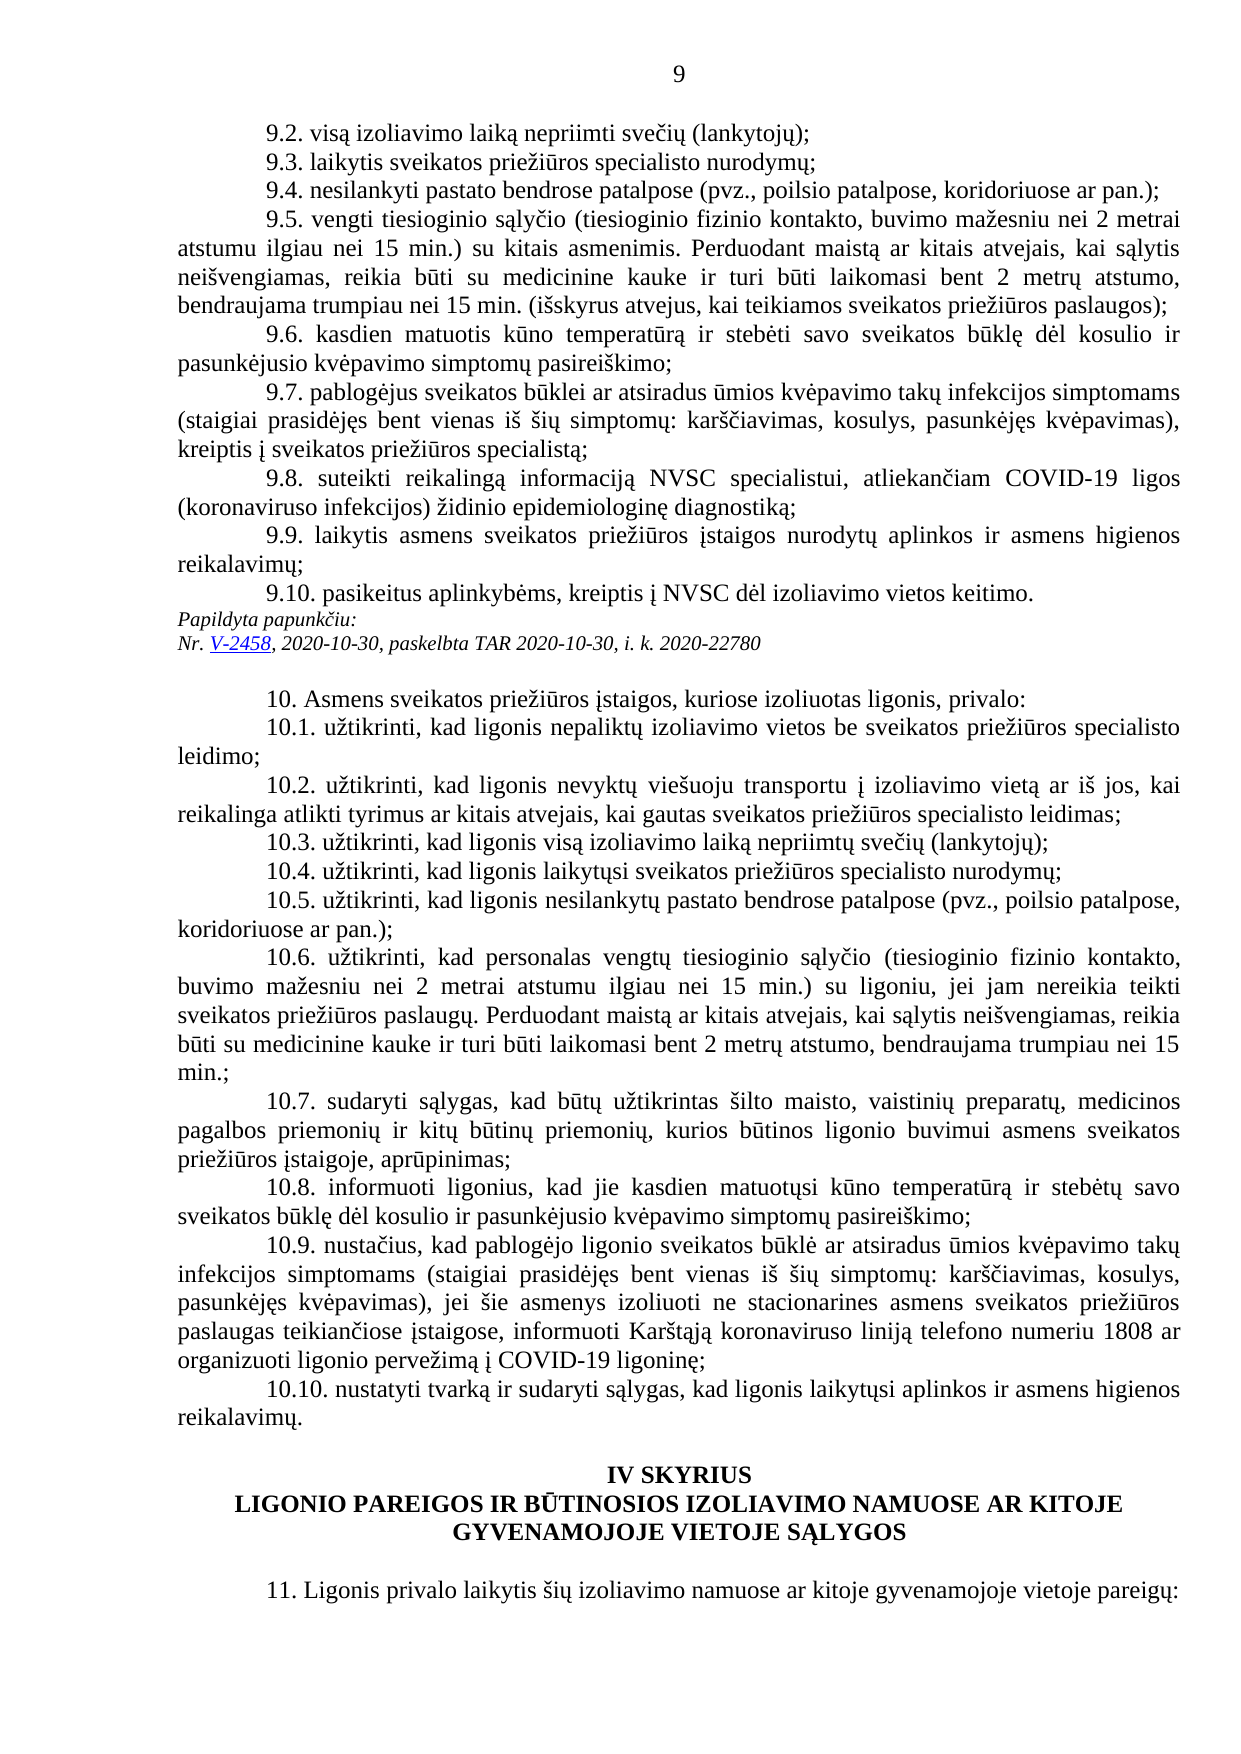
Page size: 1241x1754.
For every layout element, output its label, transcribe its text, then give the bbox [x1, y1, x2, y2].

text 10.2. užtikrinti, kad ligonis nevyktų viešuoju transportu į izoliavimo vietą ar iš jos, kai reikalinga atlikti tyrimus ar kitais atvejais, kai gautas sveikatos priežiūros specialisto leidimas; [177, 770, 1181, 827]
text Ligonio pareigos ir BŪTINOSIOS IZOLIAVIMO namuose ar kitoje gyvenamoJOje vietoje SĄLYGOS [177, 1489, 1181, 1546]
text 10. Asmens sveikatos priežiūros įstaigos, kuriose izoliuotas ligonis, privalo: [266, 684, 1181, 712]
text Papildyta papunkčiu: [177, 607, 1181, 631]
text 9.7. pablogėjus sveikatos būklei ar atsiradus ūmios kvėpavimo takų infekcijos simptomams (staigiai prasidėjęs bent vienas iš šių simptomų: karščiavimas, kosulys, pasunkėjęs kvėpavimas), kreiptis į sveikatos priežiūros specialistą; [177, 377, 1181, 463]
text 10.3. užtikrinti, kad ligonis visą izoliavimo laiką nepriimtų svečių (lankytojų); [177, 827, 1181, 856]
text 9.4. nesilankyti pastato bendrose patalpose (pvz., poilsio patalpose, koridoriuose ar pan.); [177, 176, 1181, 204]
text 10.7. sudaryti sąlygas, kad būtų užtikrintas šilto maisto, vaistinių preparatų, medicinos pagalbos priemonių ir kitų būtinų priemonių, kurios būtinos ligonio buvimui asmens sveikatos priežiūros įstaigoje, aprūpinimas; [177, 1086, 1181, 1172]
text 10.10. nustatyti tvarką ir sudaryti sąlygas, kad ligonis laikytųsi aplinkos ir asmens higienos reikalavimų. [177, 1374, 1181, 1431]
text 10.6. užtikrinti, kad personalas vengtų tiesioginio sąlyčio (tiesioginio fizinio kontakto, buvimo mažesniu nei 2 metrai atstumu ilgiau nei 15 min.) su ligoniu, jei jam nereikia teikti sveikatos priežiūros paslaugų. Perduodant maistą ar kitais atvejais, kai sąlytis neišvengiamas, reikia būti su medicinine kauke ir turi būti laikomasi bent 2 metrų atstumo, bendraujama trumpiau nei 15 min.; [177, 942, 1181, 1086]
text 9.8. suteikti reikalingą informaciją NVSC specialistui, atliekančiam COVID-19 ligos (koronaviruso infekcijos) židinio epidemiologinę diagnostiką; [177, 463, 1181, 521]
text 10.9. nustačius, kad pablogėjo ligonio sveikatos būklė ar atsiradus ūmios kvėpavimo takų infekcijos simptomams (staigiai prasidėjęs bent vienas iš šių simptomų: karščiavimas, kosulys, pasunkėjęs kvėpavimas), jei šie asmenys izoliuoti ne stacionarines asmens sveikatos priežiūros paslaugas teikiančiose įstaigose, informuoti Karštąją koronaviruso liniją telefono numeriu 1808 ar organizuoti ligonio pervežimą į COVID-19 ligoninę; [177, 1230, 1181, 1374]
text 10.5. užtikrinti, kad ligonis nesilankytų pastato bendrose patalpose (pvz., poilsio patalpose, koridoriuose ar pan.); [177, 885, 1181, 942]
text IV skyrius [177, 1460, 1181, 1489]
text 9.3. laikytis sveikatos priežiūros specialisto nurodymų; [177, 147, 1181, 176]
text 9.9. laikytis asmens sveikatos priežiūros įstaigos nurodytų aplinkos ir asmens higienos reikalavimų; [177, 521, 1181, 578]
text 10.4. užtikrinti, kad ligonis laikytųsi sveikatos priežiūros specialisto nurodymų; [177, 856, 1181, 885]
text 9.2. visą izoliavimo laiką nepriimti svečių (lankytojų); [177, 118, 1181, 147]
text 9.6. kasdien matuotis kūno temperatūrą ir stebėti savo sveikatos būklę dėl kosulio ir pasunkėjusio kvėpavimo simptomų pasireiškimo; [177, 319, 1181, 377]
text Nr. V-2458, 2020-10-30, paskelbta TAR 2020-10-30, i. k. 2020-22780 [177, 631, 1181, 655]
text 10.8. informuoti ligonius, kad jie kasdien matuotųsi kūno temperatūrą ir stebėtų savo sveikatos būklę dėl kosulio ir pasunkėjusio kvėpavimo simptomų pasireiškimo; [177, 1172, 1181, 1230]
text 11. Ligonis privalo laikytis šių izoliavimo namuose ar kitoje gyvenamojoje vietoje pareigų: [177, 1575, 1181, 1604]
text 10.1. užtikrinti, kad ligonis nepaliktų izoliavimo vietos be sveikatos priežiūros specialisto leidimo; [177, 712, 1181, 770]
text 9.10. pasikeitus aplinkybėms, kreiptis į NVSC dėl izoliavimo vietos keitimo. [177, 578, 1181, 607]
text 9.5. vengti tiesioginio sąlyčio (tiesioginio fizinio kontakto, buvimo mažesniu nei 2 metrai atstumu ilgiau nei 15 min.) su kitais asmenimis. Perduodant maistą ar kitais atvejais, kai sąlytis neišvengiamas, reikia būti su medicinine kauke ir turi būti laikomasi bent 2 metrų atstumo, bendraujama trumpiau nei 15 min. (išskyrus atvejus, kai teikiamos sveikatos priežiūros paslaugos); [177, 204, 1181, 319]
